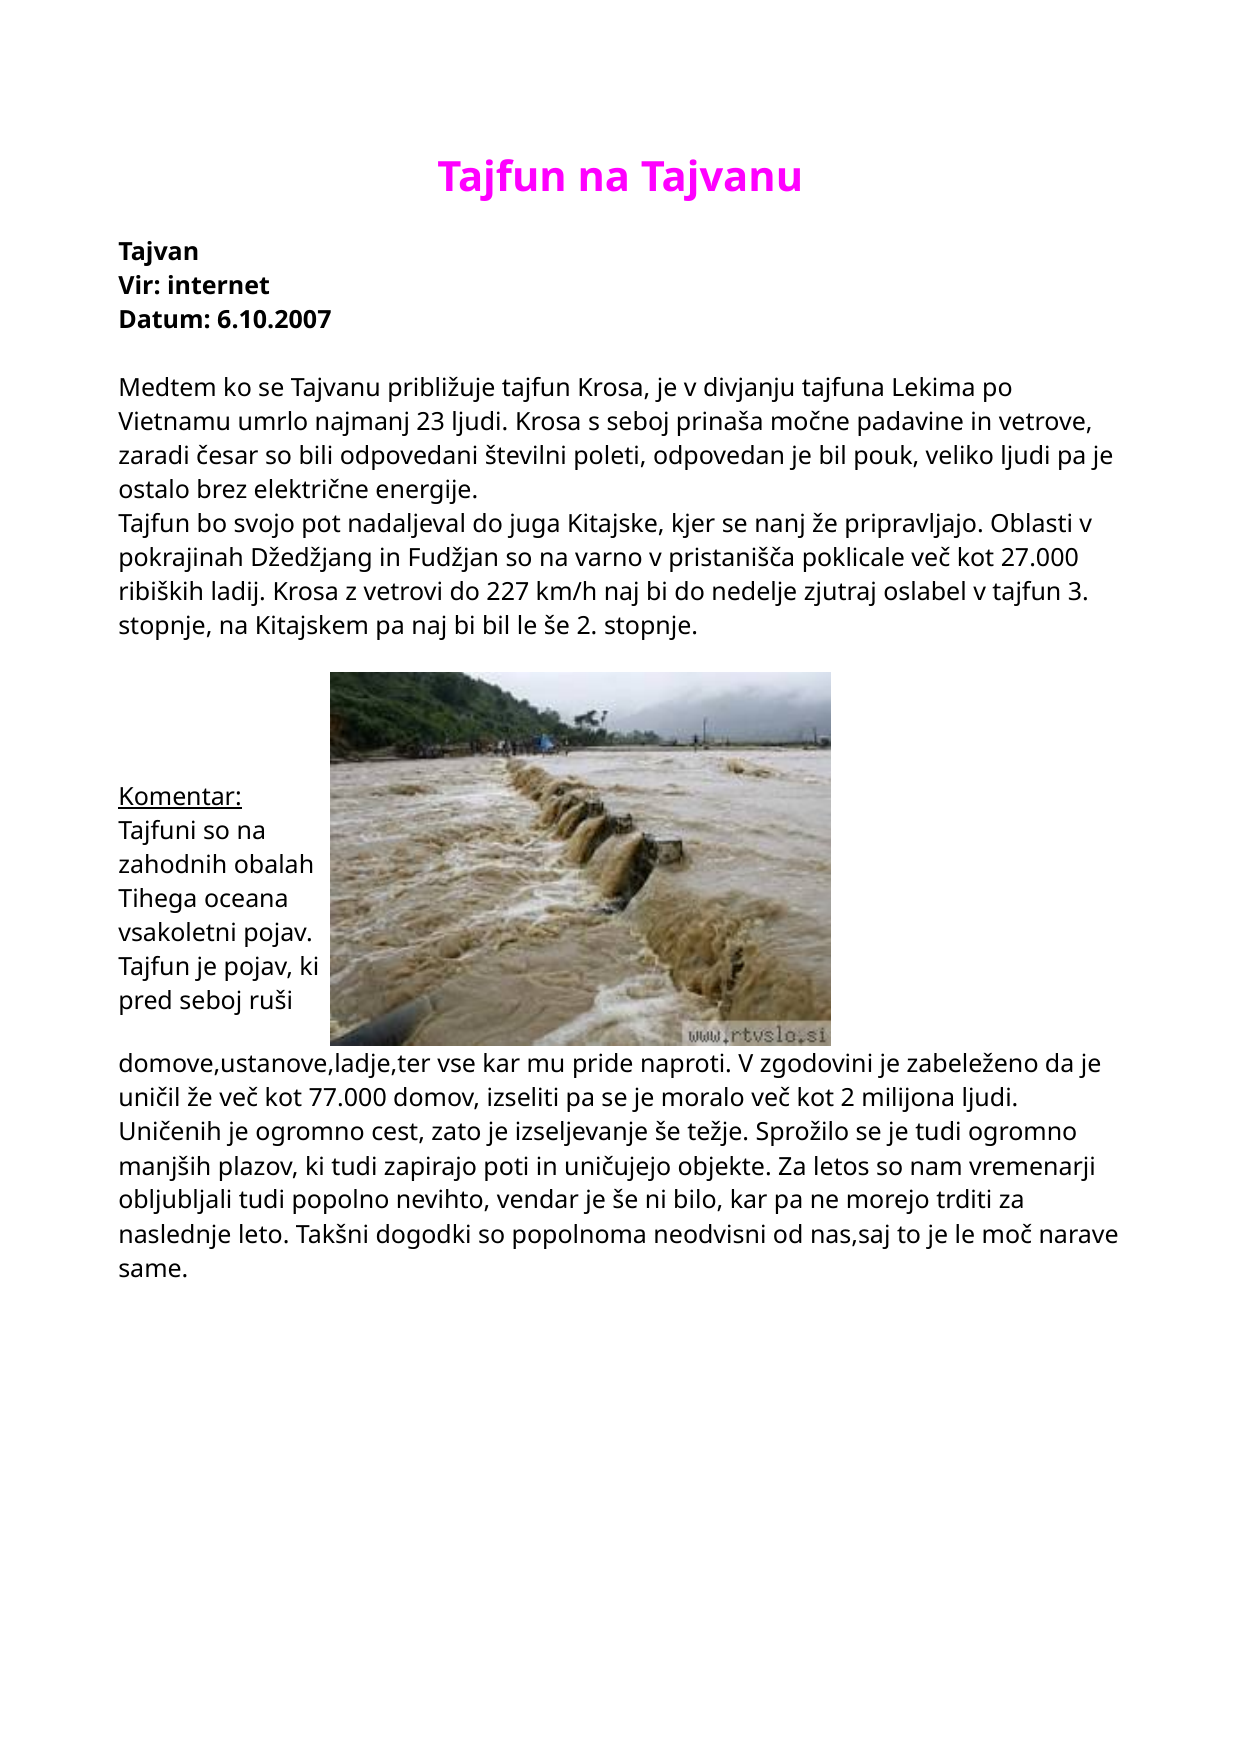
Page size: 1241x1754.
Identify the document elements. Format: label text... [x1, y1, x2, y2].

text Tajfuni so na zahodnih obalah Tihega oceana vsakoletni pojav. Tajfun je pojav, ki pred seboj ruši domove,ustanove,ladje,ter vse kar mu pride naproti. V zgodovini je zabeleženo da je uničil že več kot 77.000 domov, izseliti pa se je moralo več kot 2 milijona ljudi. Uničenih je ogromno cest, zato je izseljevanje še težje. Sprožilo se je tudi ogromno manjših plazov, ki tudi zapirajo poti in uničujejo objekte. Za letos so nam vremenarji obljubljali tudi popolno nevihto, vendar je še ni bilo, kar pa ne morejo trditi za naslednje leto. Takšni dogodki so popolnoma neodvisni od nas,saj to je le moč narave same. [118, 812, 1122, 1284]
text Medtem ko se Tajvanu približuje tajfun Krosa, je v divjanju tajfuna Lekima po Vietnamu umrlo najmanj 23 ljudi. Krosa s seboj prinaša močne padavine in vetrove, zaradi česar so bili odpovedani številni poleti, odpovedan je bil pouk, veliko ljudi pa je ostalo brez električne energije. Tajfun bo svojo pot nadaljeval do juga Kitajske, kjer se nanj že pripravljajo. Oblasti v pokrajinah Džedžjang in Fudžjan so na varno v pristanišča poklicale več kot 27.000 ribiških ladij. Krosa z vetrovi do 227 km/h naj bi do nedelje zjutraj oslabel v tajfun 3. stopnje, na Kitajskem pa naj bi bil le še 2. stopnje. [118, 369, 1122, 642]
text [831, 778, 1122, 812]
text Tajfun na Tajvanu [118, 147, 1122, 204]
text Vir: internet Datum: 6.10.2007 [118, 267, 1122, 335]
text Tajvan [118, 233, 1122, 267]
text Komentar: [118, 778, 330, 812]
picture [330, 672, 831, 1046]
